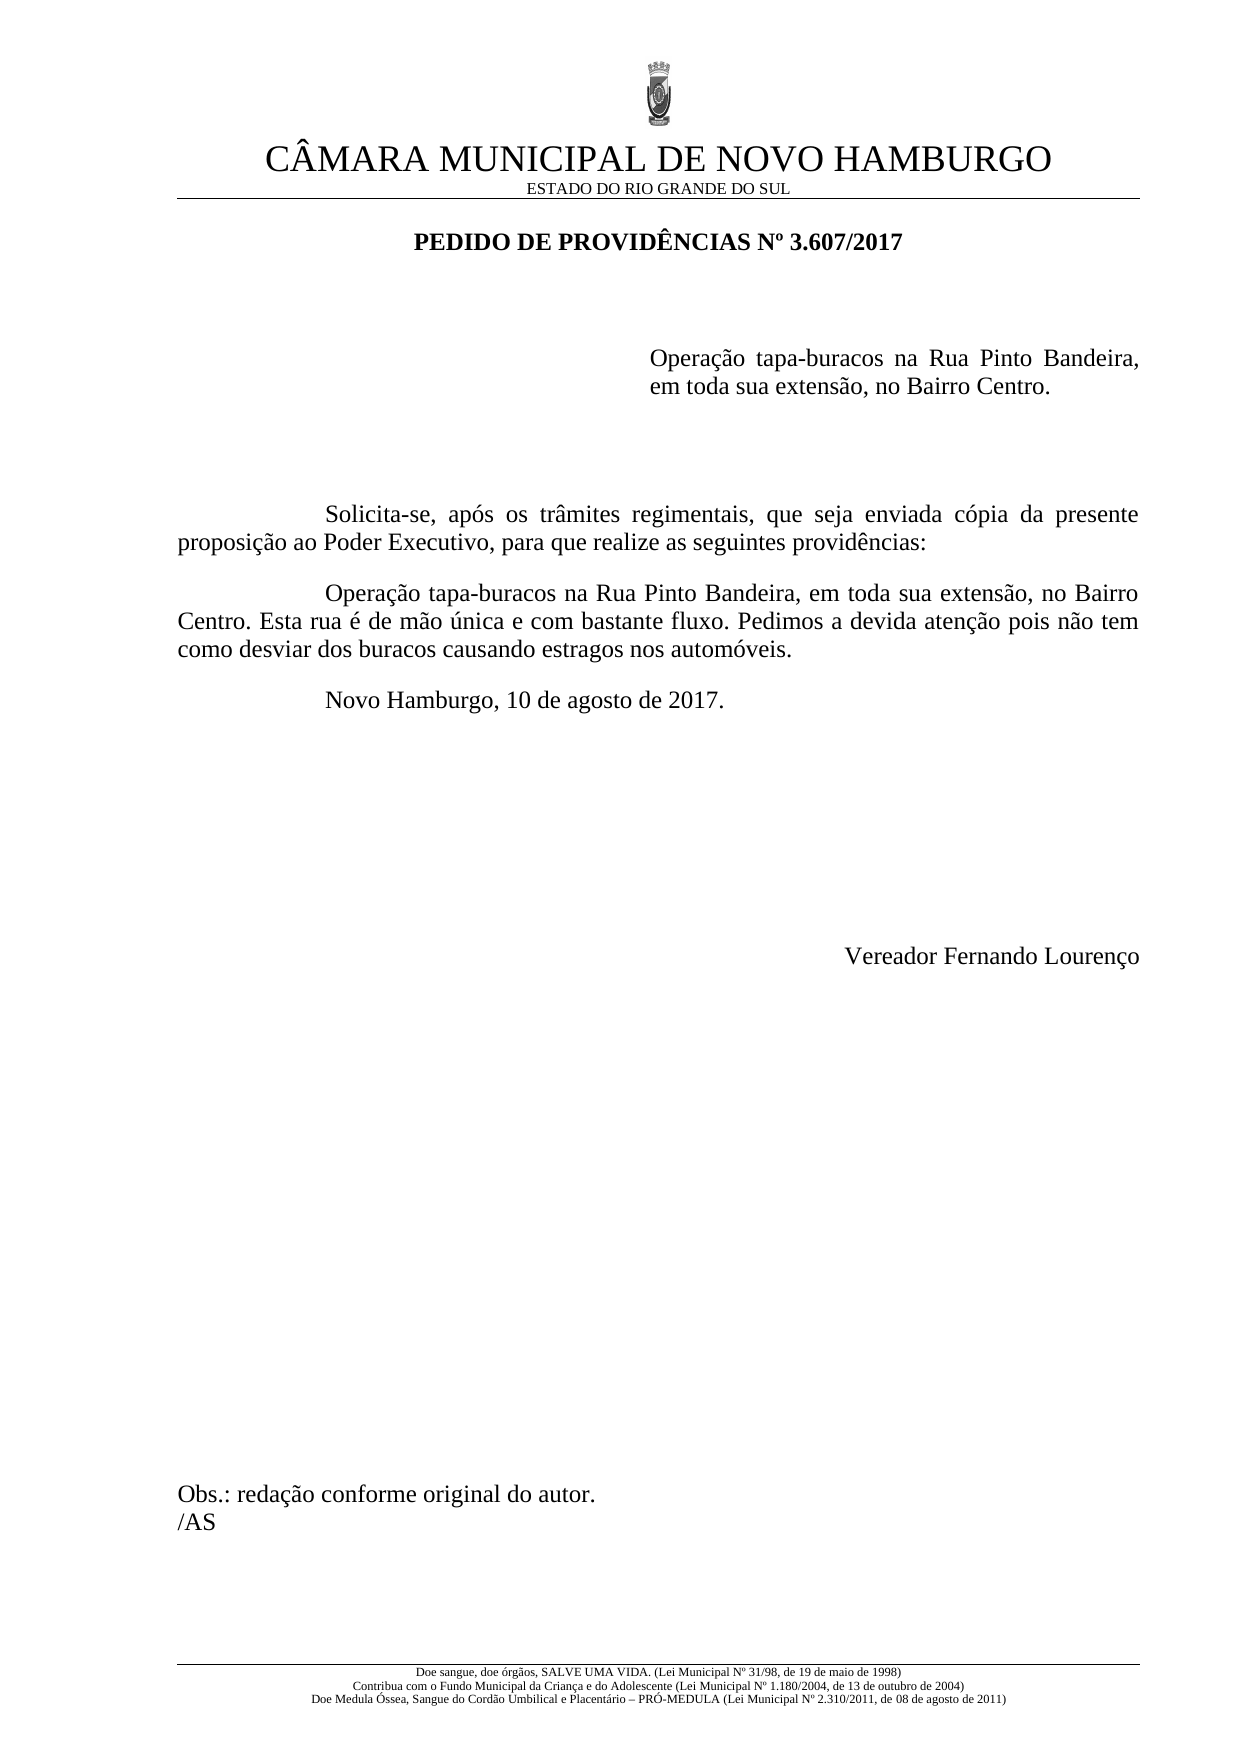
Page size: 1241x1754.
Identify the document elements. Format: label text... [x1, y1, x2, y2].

text Solicita-se, após os trâmites regimentais, que seja enviada cópia da presente proposição ao Poder Executivo, para que realize as seguintes providências: [177, 500, 1140, 556]
text Novo Hamburgo, 10 de agosto de 2017. [177, 686, 1140, 714]
text Operação tapa-buracos na Rua Pinto Bandeira, em toda sua extensão, no Bairro Centro. Esta rua é de mão única e com bastante fluxo. Pedimos a devida atenção pois não tem como desviar dos buracos causando estragos nos automóveis. [177, 579, 1140, 662]
text Obs.: redação conforme original do autor. [177, 1480, 1140, 1508]
text /AS [177, 1508, 1140, 1536]
text Operação tapa-buracos na Rua Pinto Bandeira, em toda sua extensão, no Bairro Centro. [649, 344, 1140, 400]
text Vereador Fernando Lourenço [177, 942, 1140, 970]
text PEDIDO DE PROVIDÊNCIAS Nº 3.607/2017 [177, 228, 1140, 256]
